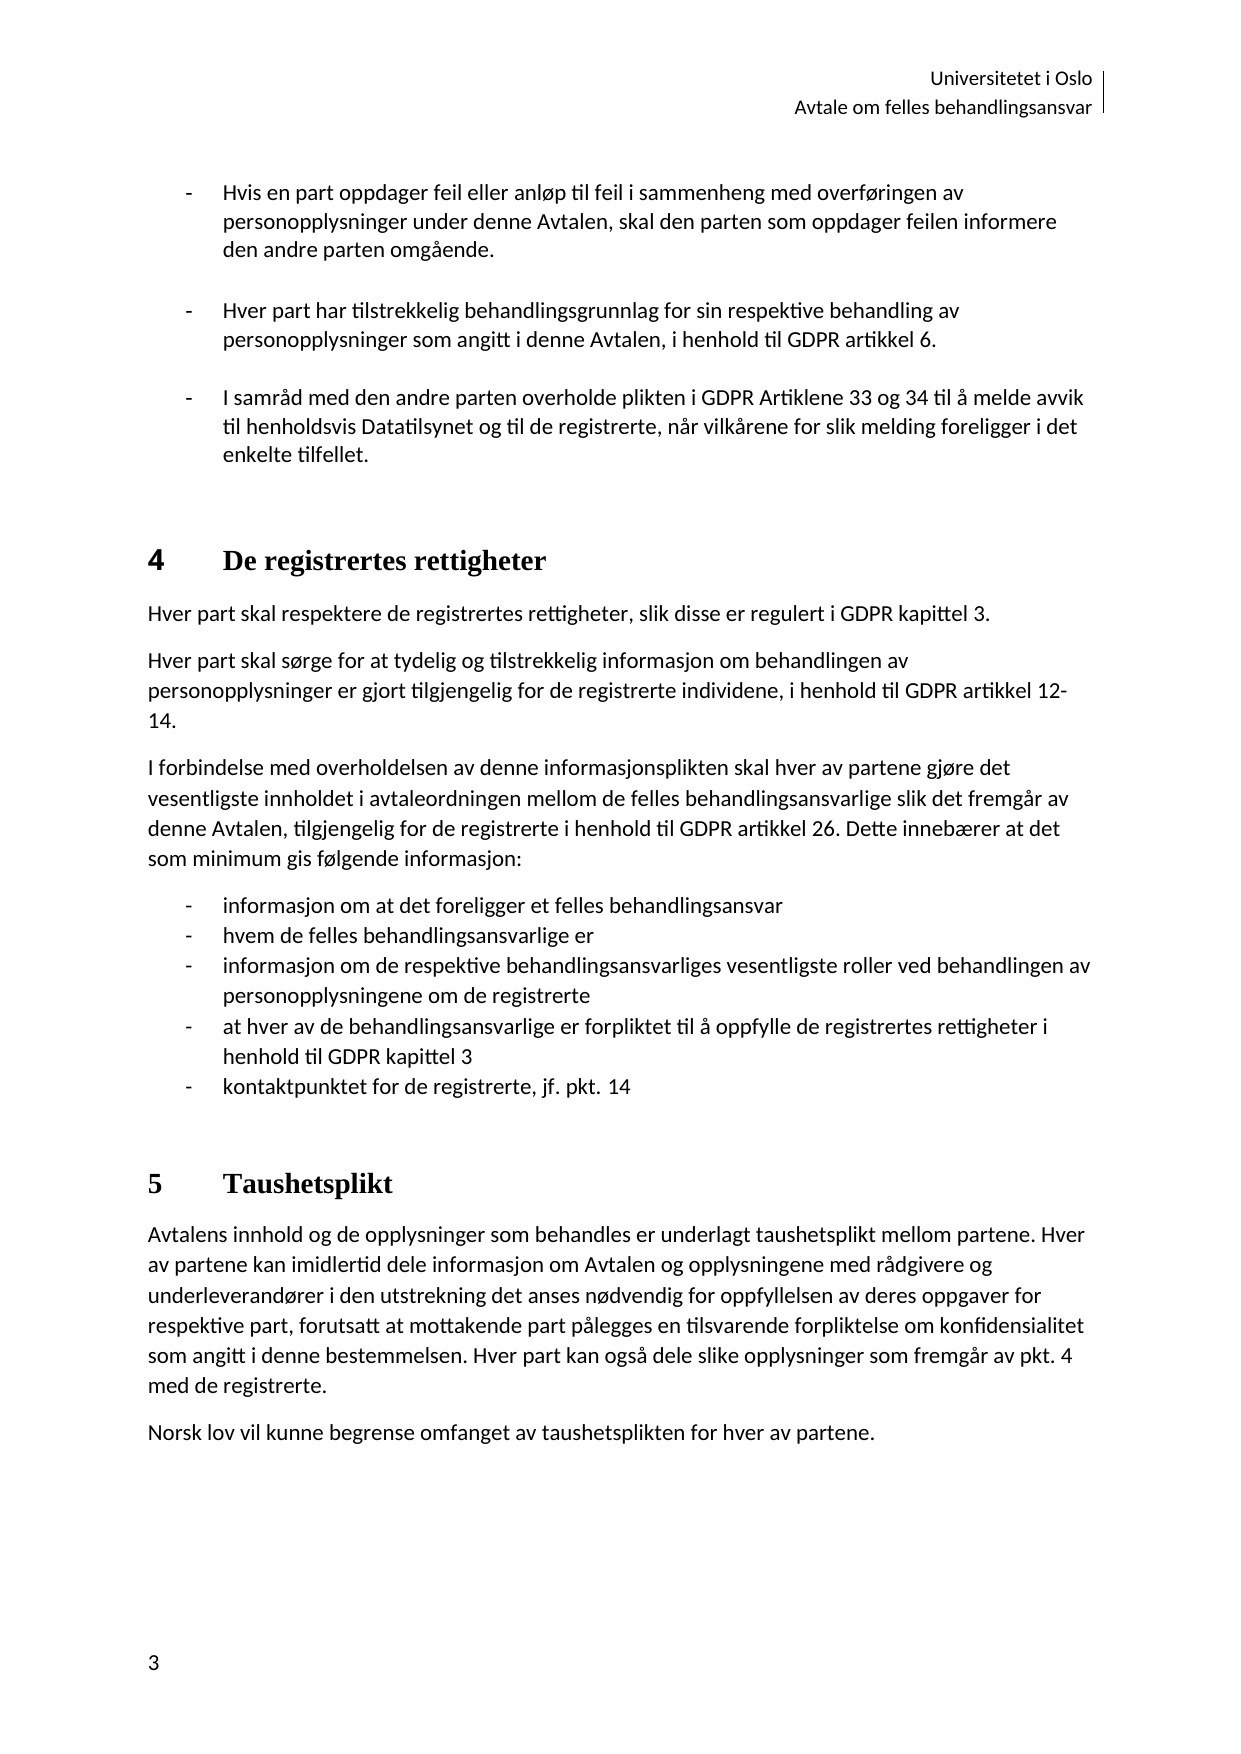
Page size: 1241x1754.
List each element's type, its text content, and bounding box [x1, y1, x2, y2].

text Hver part skal respektere de registrertes rettigheter, slik disse er regulert i GDPR kapittel 3. [148, 599, 1093, 627]
list hvem de felles behandlingsansvarlige er [185, 921, 1093, 949]
list at hver av de behandlingsansvarlige er forpliktet til å oppfylle de registrertes rettigheter i henhold til GDPR kapittel 3 [185, 1012, 1093, 1070]
subtitle De registrertes rettigheter [148, 539, 1093, 578]
text Norsk lov vil kunne begrense omfanget av taushetsplikten for hver av partene. [148, 1418, 1093, 1446]
list Hver part har tilstrekkelig behandlingsgrunnlag for sin respektive behandling av personopplysninger som angitt i denne Avtalen, i henhold til GDPR artikkel 6. [185, 293, 1093, 353]
text Hver part skal sørge for at tydelig og tilstrekkelig informasjon om behandlingen av personopplysninger er gjort tilgjengelig for de registrerte individene, i henhold til GDPR artikkel 12-14. [148, 646, 1093, 735]
list informasjon om de respektive behandlingsansvarliges vesentligste roller ved behandlingen av personopplysningene om de registrerte [185, 951, 1093, 1010]
list Hvis en part oppdager feil eller anløp til feil i sammenheng med overføringen av personopplysninger under denne Avtalen, skal den parten som oppdager feilen informere den andre parten omgående. [185, 176, 1093, 263]
text I forbindelse med overholdelsen av denne informasjonsplikten skal hver av partene gjøre det vesentligste innholdet i avtaleordningen mellom de felles behandlingsansvarlige slik det fremgår av denne Avtalen, tilgjengelig for de registrerte i henhold til GDPR artikkel 26. Dette innebærer at det som minimum gis følgende informasjon: [148, 753, 1093, 872]
list informasjon om at det foreligger et felles behandlingsansvar [185, 891, 1093, 919]
subtitle Taushetsplikt [148, 1166, 1093, 1199]
list I samråd med den andre parten overholde plikten i GDPR Artiklene 33 og 34 til å melde avvik til henholdsvis Datatilsynet og til de registrerte, når vilkårene for slik melding foreligger i det enkelte tilfellet. [185, 381, 1093, 468]
text Avtalens innhold og de opplysninger som behandles er underlagt taushetsplikt mellom partene. Hver av partene kan imidlertid dele informasjon om Avtalen og opplysningene med rådgivere og underleverandører i den utstrekning det anses nødvendig for oppfyllelsen av deres oppgaver for respektive part, forutsatt at mottakende part pålegges en tilsvarende forpliktelse om konfidensialitet som angitt i denne bestemmelsen. Hver part kan også dele slike opplysninger som fremgår av pkt. 4 med de registrerte. [148, 1220, 1093, 1399]
list kontaktpunktet for de registrerte, jf. pkt. 14 [185, 1072, 1093, 1100]
